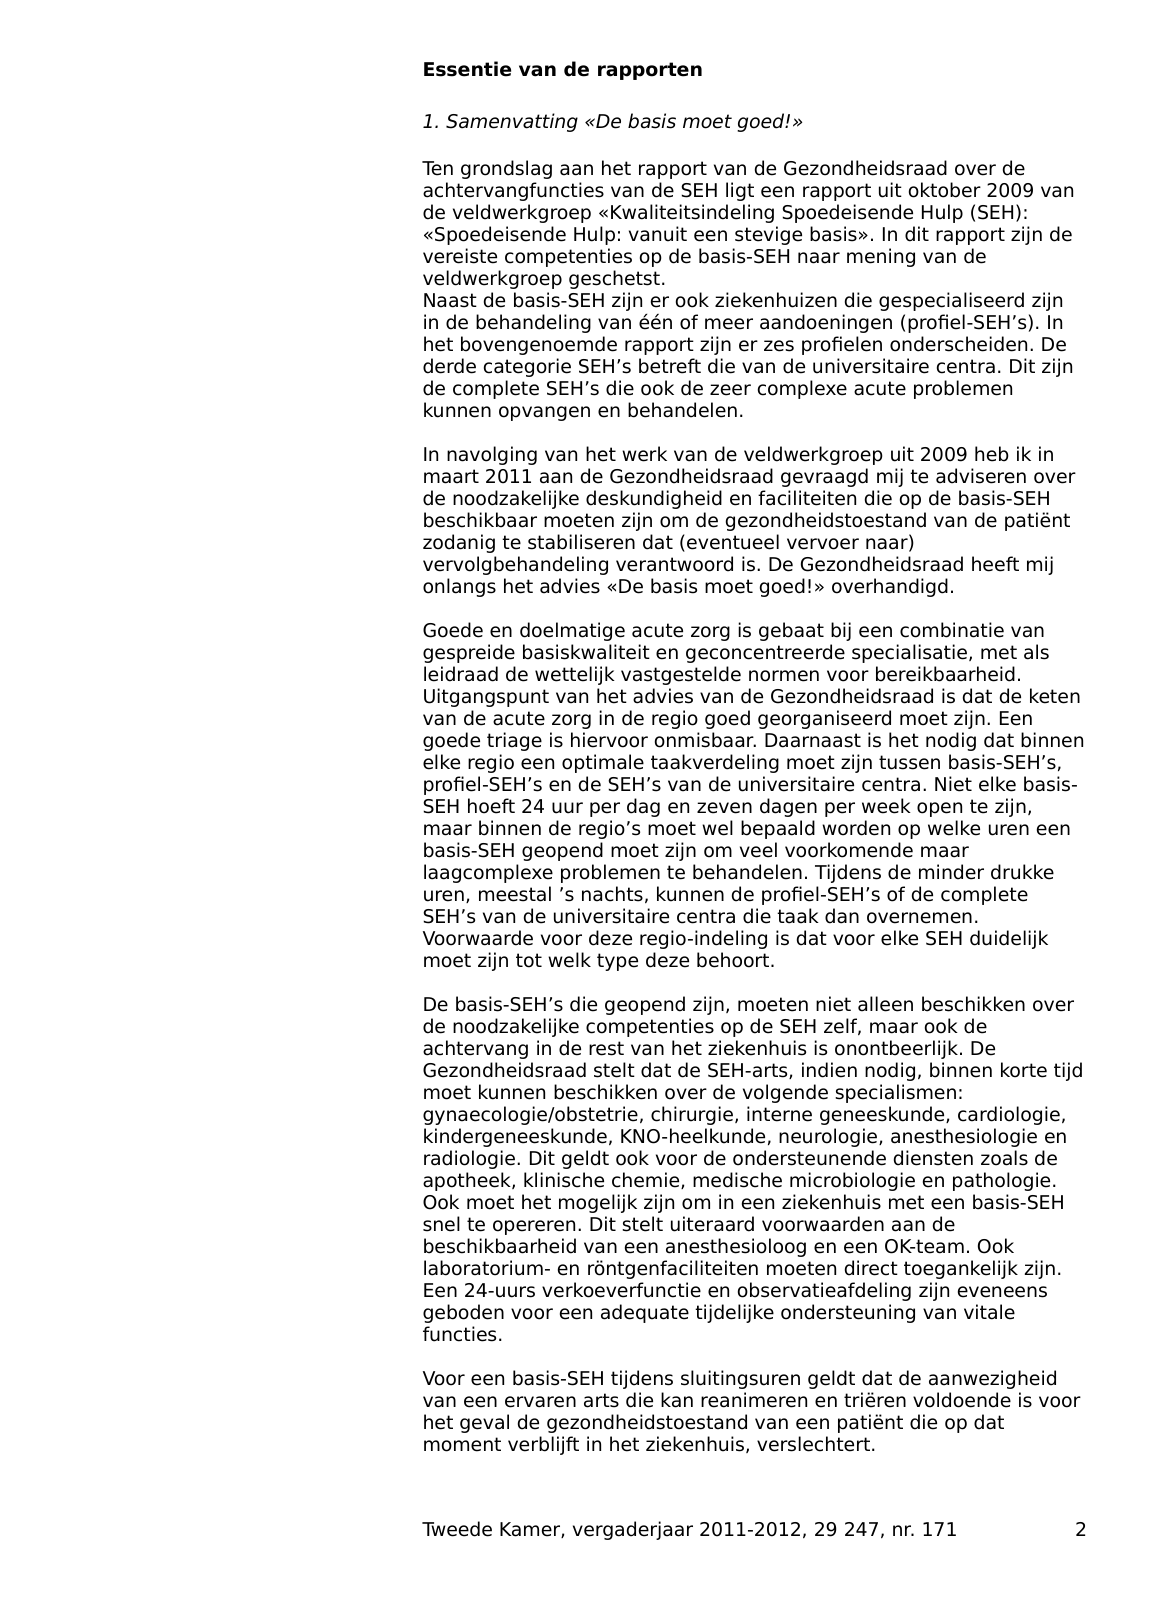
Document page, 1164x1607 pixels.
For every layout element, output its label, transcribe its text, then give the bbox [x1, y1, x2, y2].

text In navolging van het werk van de veldwerkgroep uit 2009 heb ik in maart 2011 aan de Gezondheidsraad gevraagd mij te adviseren over de noodzakelijke deskundigheid en faciliteiten die op de basis-SEH beschikbaar moeten zijn om de gezondheidstoestand van de patiënt zodanig te stabiliseren dat (eventueel vervoer naar) vervolgbehandeling verantwoord is. De Gezondheidsraad heeft mij onlangs het advies «De basis moet goed!» overhandigd. [422, 444, 1087, 598]
text Voor een basis-SEH tijdens sluitingsuren geldt dat de aanwezigheid van een ervaren arts die kan reanimeren en triëren voldoende is voor het geval de gezondheidstoestand van een patiënt die op dat moment verblijft in het ziekenhuis, verslechtert. [422, 1368, 1087, 1456]
text Goede en doelmatige acute zorg is gebaat bij een combinatie van gespreide basiskwaliteit en geconcentreerde specialisatie, met als leidraad de wettelijk vastgestelde normen voor bereikbaarheid. Uitgangspunt van het advies van de Gezondheidsraad is dat de keten van de acute zorg in de regio goed georganiseerd moet zijn. Een goede triage is hiervoor onmisbaar. Daarnaast is het nodig dat binnen elke regio een optimale taakverdeling moet zijn tussen basis-SEH’s, profiel-SEH’s en de SEH’s van de universitaire centra. Niet elke basis-SEH hoeft 24 uur per dag en zeven dagen per week open te zijn, maar binnen de regio’s moet wel bepaald worden op welke uren een basis-SEH geopend moet zijn om veel voorkomende maar laagcomplexe problemen te behandelen. Tijdens de minder drukke uren, meestal ’s nachts, kunnen de profiel-SEH’s of de complete SEH’s van de universitaire centra die taak dan overnemen. Voorwaarde voor deze regio-indeling is dat voor elke SEH duidelijk moet zijn tot welk type deze behoort. [422, 620, 1087, 972]
text Ten grondslag aan het rapport van de Gezondheidsraad over de achtervangfuncties van de SEH ligt een rapport uit oktober 2009 van de veldwerkgroep «Kwaliteitsindeling Spoedeisende Hulp (SEH): «Spoedeisende Hulp: vanuit een stevige basis». In dit rapport zijn de vereiste competenties op de basis-SEH naar mening van de veldwerkgroep geschetst. [422, 158, 1087, 290]
text De basis-SEH’s die geopend zijn, moeten niet alleen beschikken over de noodzakelijke competenties op de SEH zelf, maar ook de achtervang in de rest van het ziekenhuis is onontbeerlijk. De Gezondheidsraad stelt dat de SEH-arts, indien nodig, binnen korte tijd moet kunnen beschikken over de volgende specialismen: gynaecologie/obstetrie, chirurgie, interne geneeskunde, cardiologie, kindergeneeskunde, KNO-heelkunde, neurologie, anesthesiologie en radiologie. Dit geldt ook voor de ondersteunende diensten zoals de apotheek, klinische chemie, medische microbiologie en pathologie. Ook moet het mogelijk zijn om in een ziekenhuis met een basis-SEH snel te opereren. Dit stelt uiteraard voorwaarden aan de beschikbaarheid van een anesthesioloog en een OK-team. Ook laboratorium- en röntgenfaciliteiten moeten direct toegankelijk zijn. Een 24-uurs verkoeverfunctie en observatieafdeling zijn eveneens geboden voor een adequate tijdelijke ondersteuning van vitale functies. [422, 994, 1087, 1346]
subtitle Essentie van de rapporten [422, 59, 1087, 81]
subtitle 1. Samenvatting «De basis moet goed!» [422, 111, 1087, 133]
text Naast de basis-SEH zijn er ook ziekenhuizen die gespecialiseerd zijn in de behandeling van één of meer aandoeningen (profiel-SEH’s). In het bovengenoemde rapport zijn er zes profielen onderscheiden. De derde categorie SEH’s betreft die van de universitaire centra. Dit zijn de complete SEH’s die ook de zeer complexe acute problemen kunnen opvangen en behandelen. [422, 290, 1087, 422]
